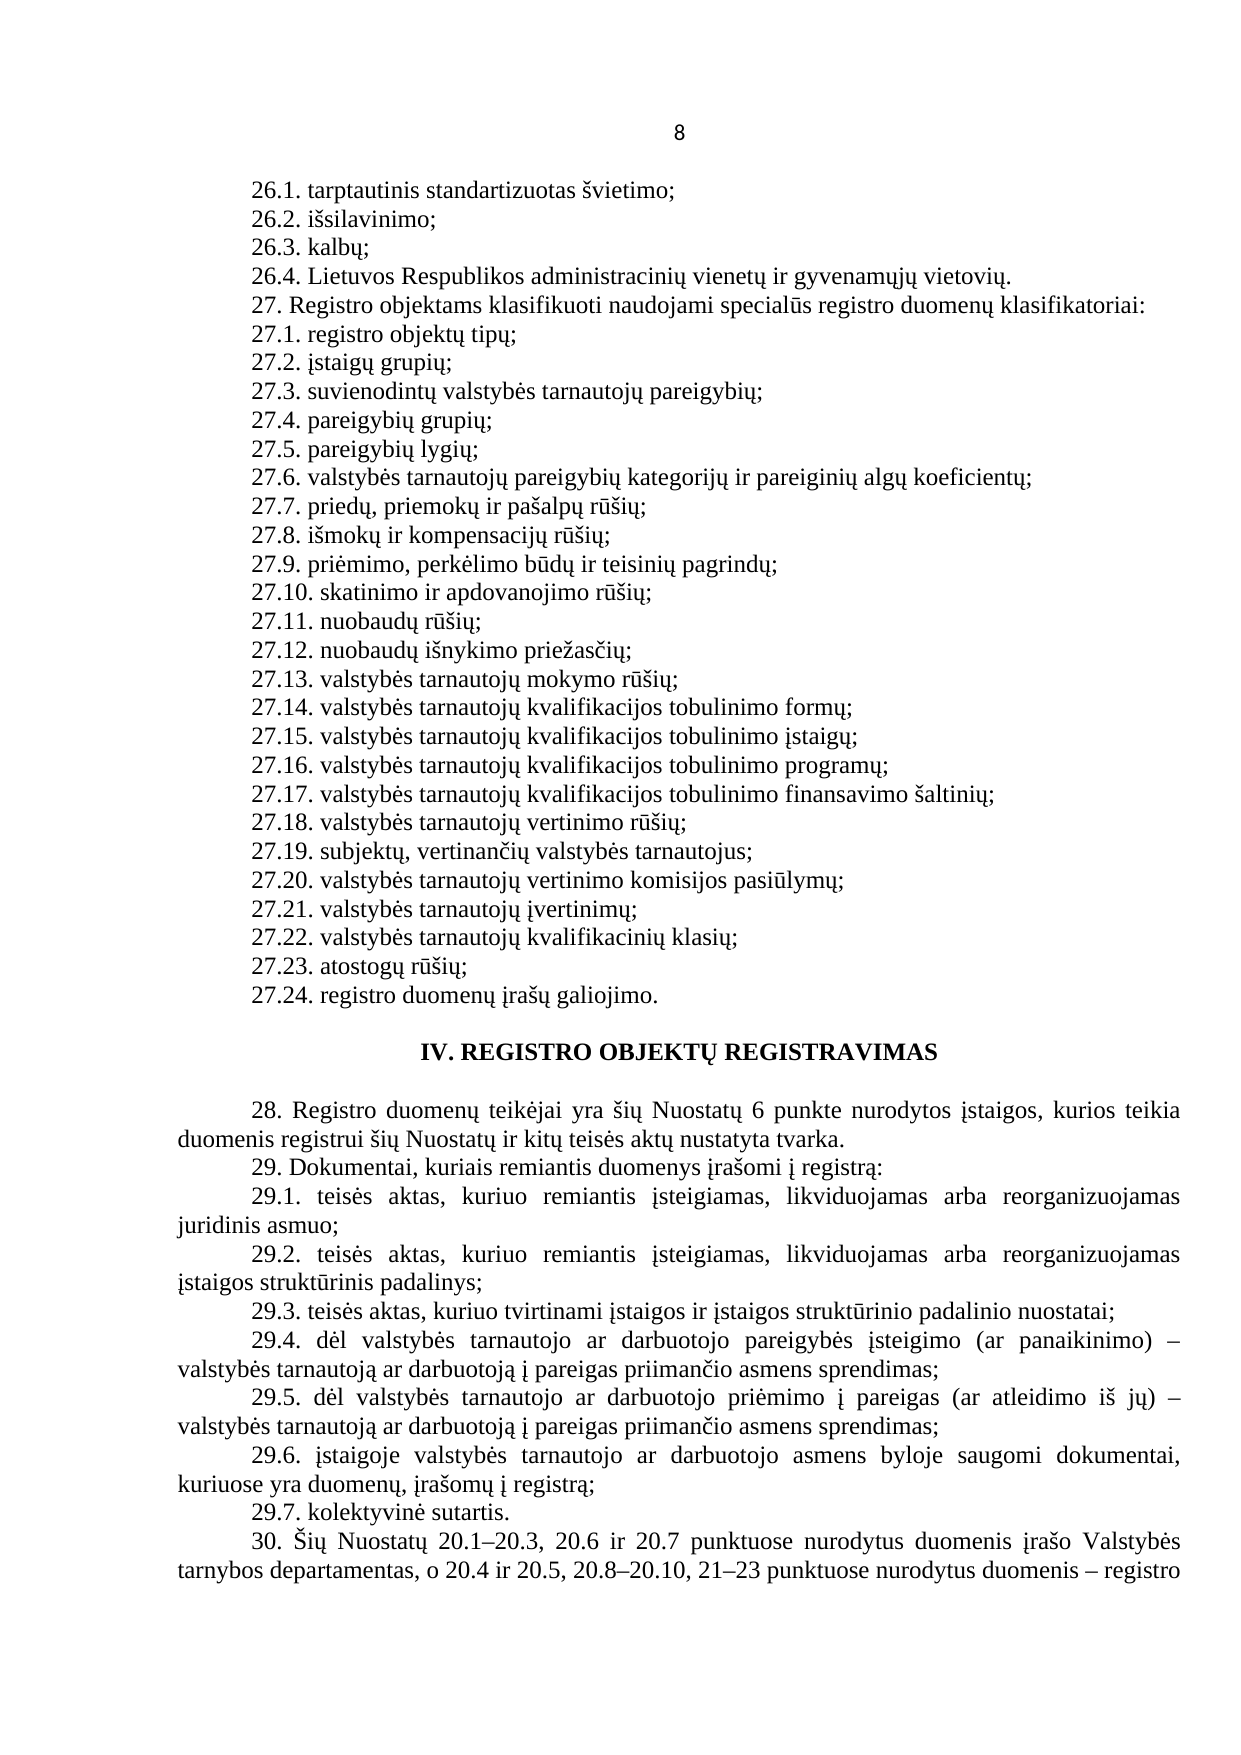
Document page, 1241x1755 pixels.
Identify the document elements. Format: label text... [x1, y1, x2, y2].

text 27.1. registro objektų tipų; [177, 319, 1181, 347]
text 27.16. valstybės tarnautojų kvalifikacijos tobulinimo programų; [177, 750, 1181, 779]
text 27.4. pareigybių grupių; [177, 405, 1181, 434]
text 27.24. registro duomenų įrašų galiojimo. [177, 980, 1181, 1009]
text 26.1. tarptautinis standartizuotas švietimo; [177, 175, 1181, 204]
text 29.5. dėl valstybės tarnautojo ar darbuotojo priėmimo į pareigas (ar atleidimo iš jų) – valstybės tarnautoją ar darbuotoją į pareigas priimančio asmens sprendimas; [177, 1382, 1181, 1440]
text 29.6. įstaigoje valstybės tarnautojo ar darbuotojo asmens byloje saugomi dokumentai, kuriuose yra duomenų, įrašomų į registrą; [177, 1440, 1181, 1497]
text 27. Registro objektams klasifikuoti naudojami specialūs registro duomenų klasifikatoriai: [177, 290, 1181, 319]
text 27.18. valstybės tarnautojų vertinimo rūšių; [177, 807, 1181, 836]
text 27.12. nuobaudų išnykimo priežasčių; [177, 635, 1181, 664]
text 27.23. atostogų rūšių; [177, 951, 1181, 980]
text 29.1. teisės aktas, kuriuo remiantis įsteigiamas, likviduojamas arba reorganizuojamas juridinis asmuo; [177, 1181, 1181, 1239]
text 27.15. valstybės tarnautojų kvalifikacijos tobulinimo įstaigų; [177, 721, 1181, 750]
text 29.2. teisės aktas, kuriuo remiantis įsteigiamas, likviduojamas arba reorganizuojamas įstaigos struktūrinis padalinys; [177, 1239, 1181, 1296]
text IV. REGISTRO OBJEKTŲ REGISTRAVIMAS [177, 1037, 1181, 1066]
text 26.4. Lietuvos Respublikos administracinių vienetų ir gyvenamųjų vietovių. [177, 261, 1181, 290]
text 29.3. teisės aktas, kuriuo tvirtinami įstaigos ir įstaigos struktūrinio padalinio nuostatai; [177, 1296, 1181, 1325]
text 27.10. skatinimo ir apdovanojimo rūšių; [177, 577, 1181, 606]
text 27.7. priedų, priemokų ir pašalpų rūšių; [177, 491, 1181, 520]
text 28. Registro duomenų teikėjai yra šių Nuostatų 6 punkte nurodytos įstaigos, kurios teikia duomenis registrui šių Nuostatų ir kitų teisės aktų nustatyta tvarka. [177, 1095, 1181, 1152]
text 27.19. subjektų, vertinančių valstybės tarnautojus; [177, 836, 1181, 865]
text 27.2. įstaigų grupių; [177, 347, 1181, 376]
text 27.11. nuobaudų rūšių; [177, 606, 1181, 635]
text 29. Dokumentai, kuriais remiantis duomenys įrašomi į registrą: [177, 1152, 1181, 1181]
text 29.7. kolektyvinė sutartis. [177, 1497, 1181, 1526]
text 27.21. valstybės tarnautojų įvertinimų; [177, 894, 1181, 922]
text 26.2. išsilavinimo; [177, 204, 1181, 232]
text 27.17. valstybės tarnautojų kvalifikacijos tobulinimo finansavimo šaltinių; [177, 779, 1181, 807]
text 27.3. suvienodintų valstybės tarnautojų pareigybių; [177, 376, 1181, 405]
text 27.6. valstybės tarnautojų pareigybių kategorijų ir pareiginių algų koeficientų; [177, 462, 1181, 491]
text 29.4. dėl valstybės tarnautojo ar darbuotojo pareigybės įsteigimo (ar panaikinimo) – valstybės tarnautoją ar darbuotoją į pareigas priimančio asmens sprendimas; [177, 1325, 1181, 1382]
text 27.5. pareigybių lygių; [177, 434, 1181, 462]
text 27.13. valstybės tarnautojų mokymo rūšių; [177, 664, 1181, 692]
text 26.3. kalbų; [177, 232, 1181, 261]
text 27.8. išmokų ir kompensacijų rūšių; [177, 520, 1181, 549]
text 30. Šių Nuostatų 20.1–20.3, 20.6 ir 20.7 punktuose nurodytus duomenis įrašo Valstybės tarnybos departamentas, o 20.4 ir 20.5, 20.8–20.10, 21–23 punktuose nurodytus duomenis – registro [177, 1526, 1181, 1584]
text 27.9. priėmimo, perkėlimo būdų ir teisinių pagrindų; [177, 549, 1181, 577]
text 27.20. valstybės tarnautojų vertinimo komisijos pasiūlymų; [177, 865, 1181, 894]
text 27.22. valstybės tarnautojų kvalifikacinių klasių; [177, 922, 1181, 951]
text 27.14. valstybės tarnautojų kvalifikacijos tobulinimo formų; [177, 692, 1181, 721]
